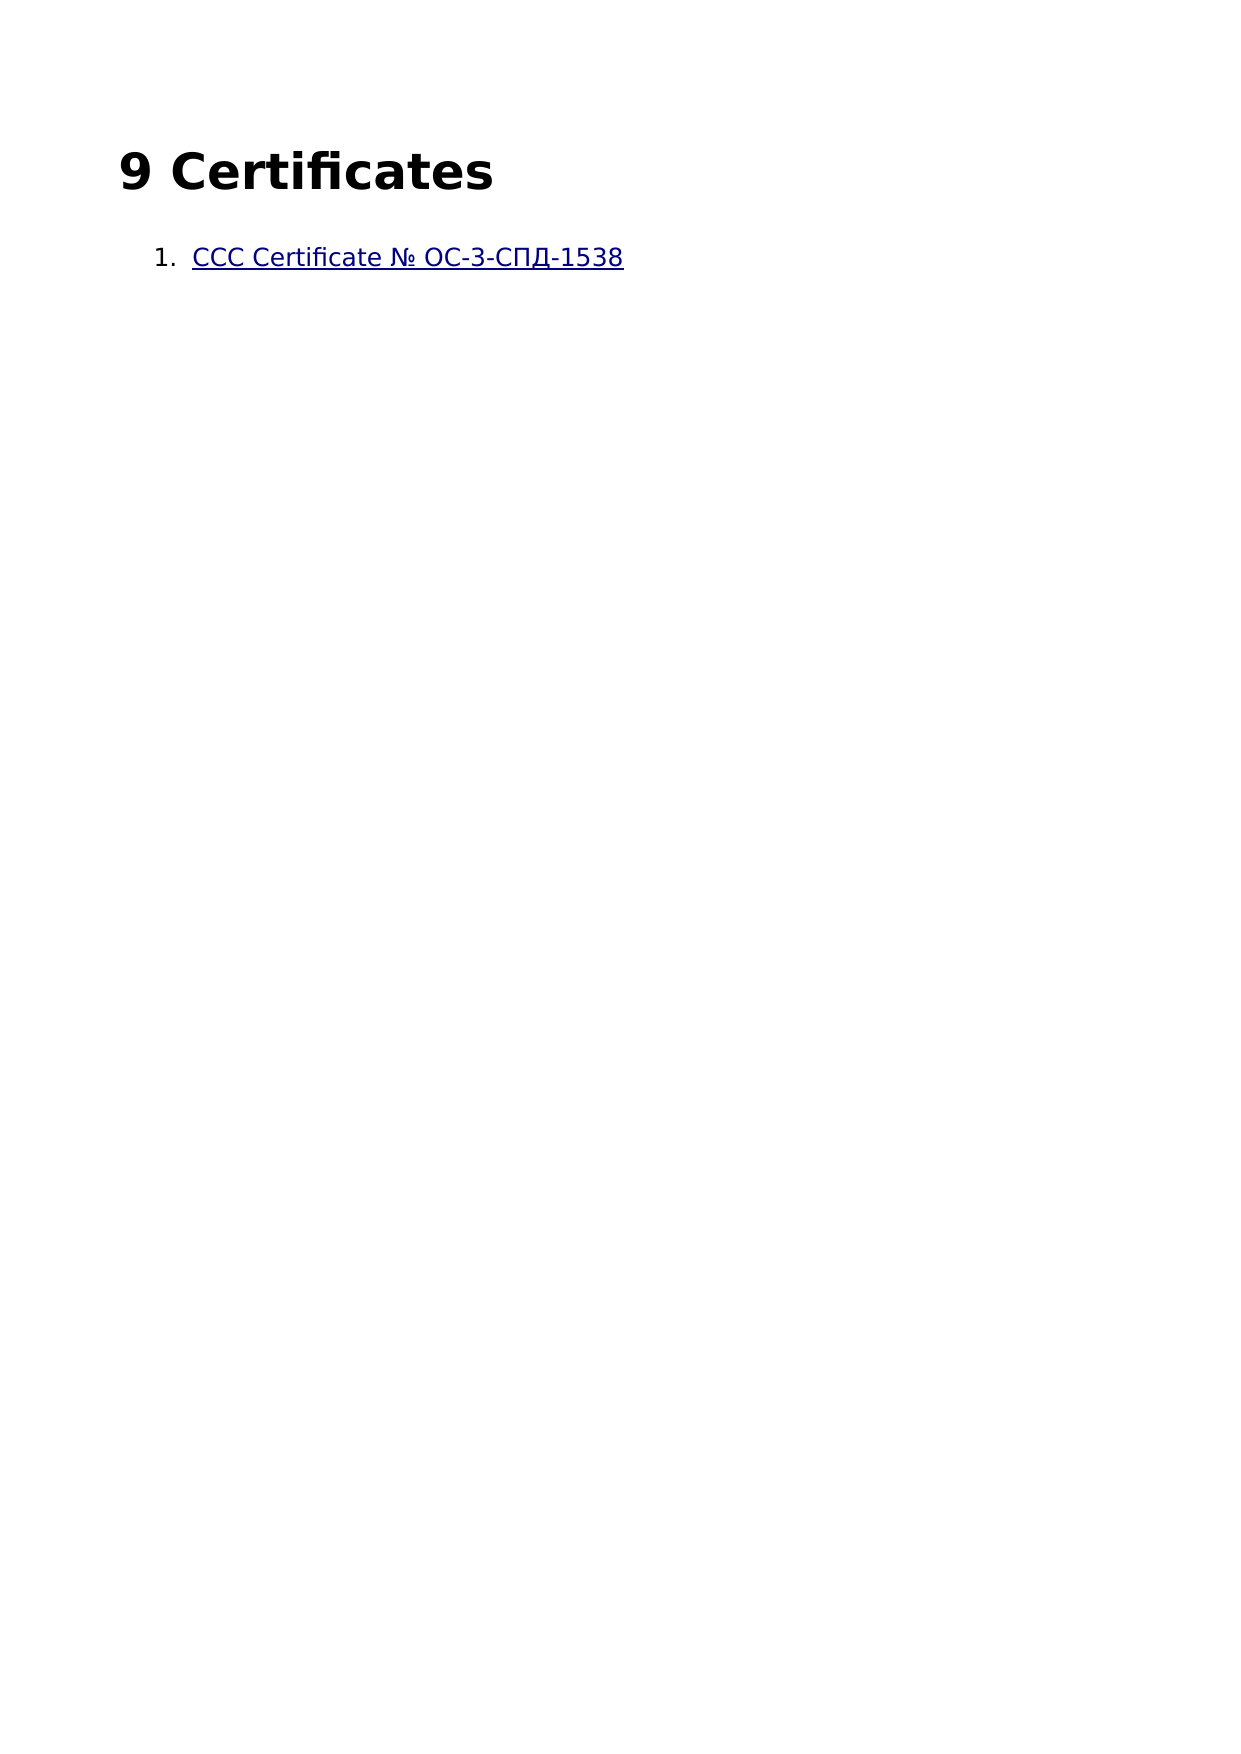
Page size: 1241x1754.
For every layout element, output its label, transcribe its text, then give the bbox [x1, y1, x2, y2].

list CCC Certificate № ОС-3-СПД-1538 [177, 243, 1122, 272]
subtitle 9 Certificates [118, 143, 1122, 201]
